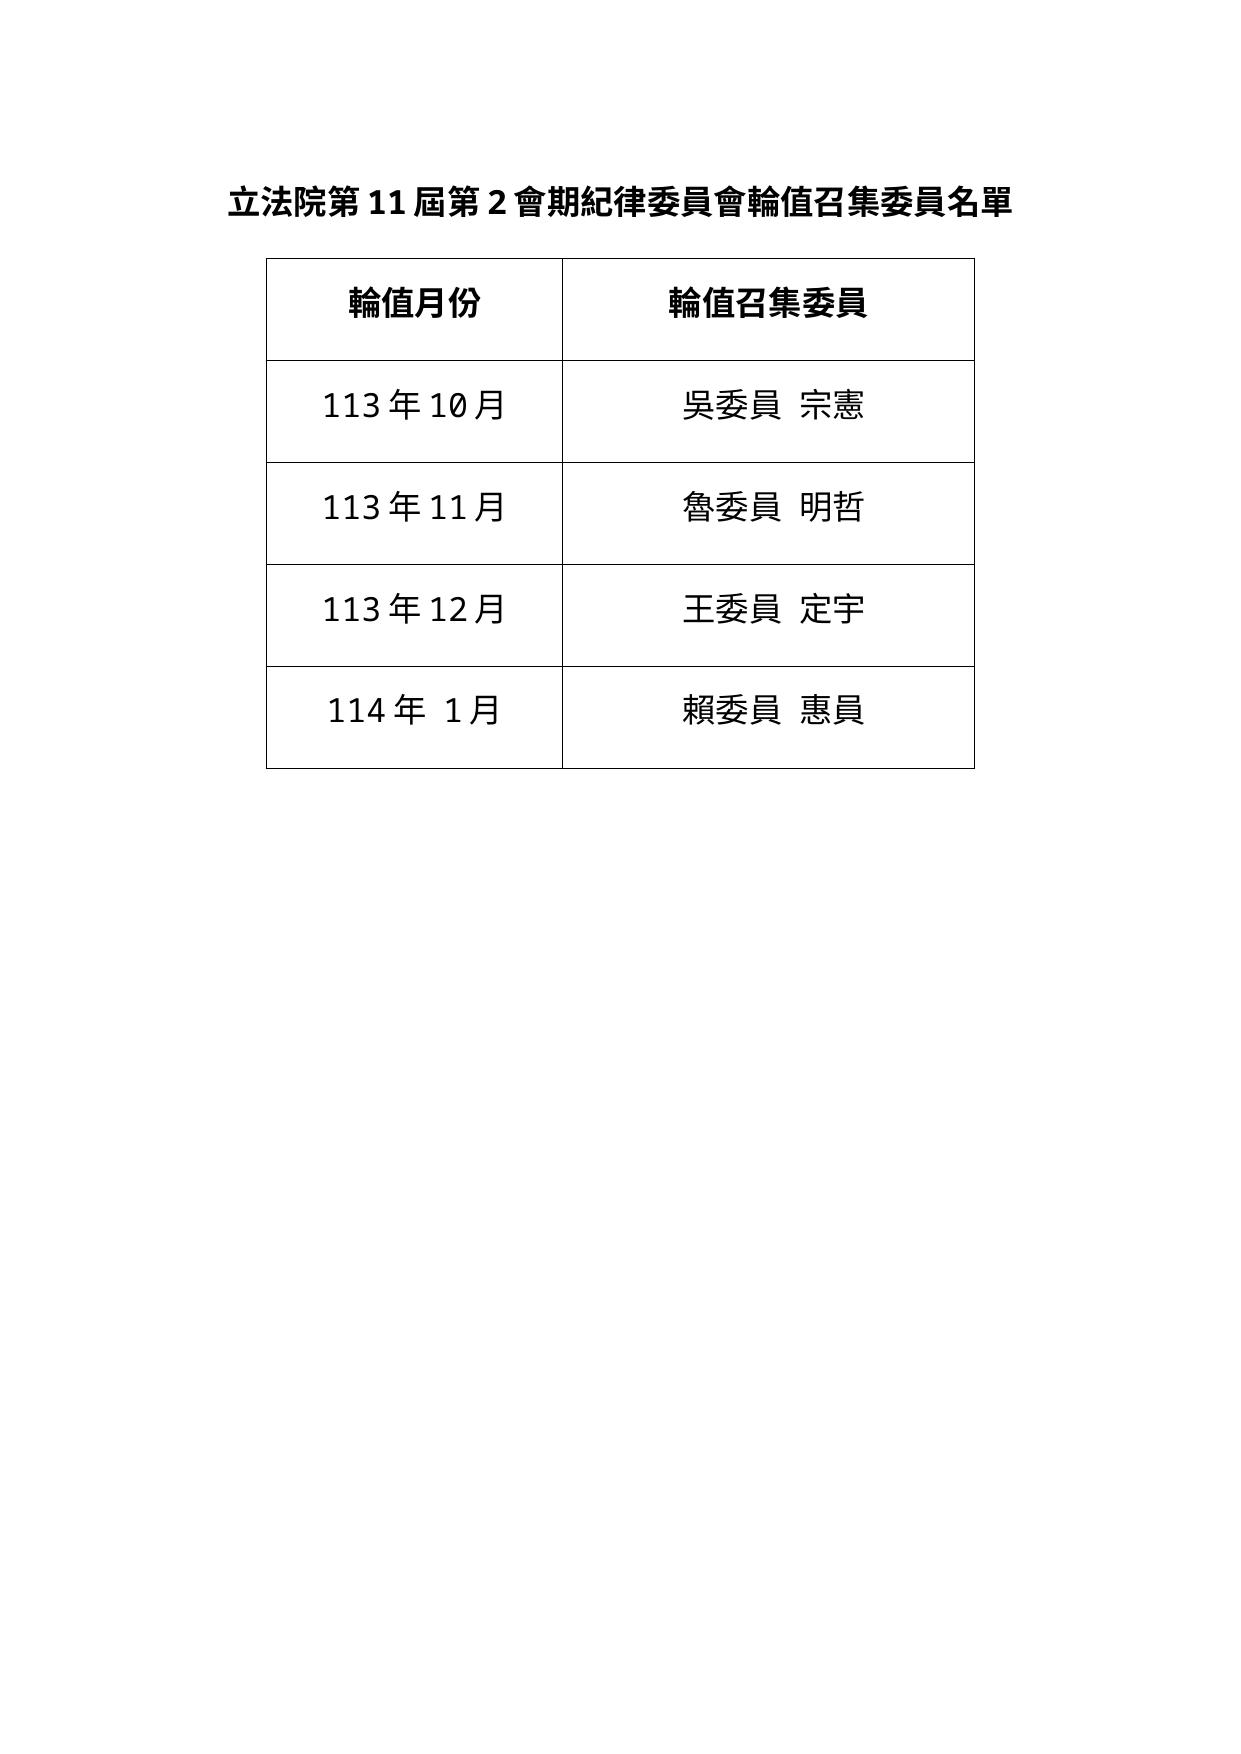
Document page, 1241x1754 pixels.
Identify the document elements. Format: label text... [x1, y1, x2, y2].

table_cell 114年 1月 [267, 667, 562, 768]
table_cell 113年11月 [267, 463, 562, 564]
table_cell 魯委員 明哲 [563, 463, 974, 564]
table_header 輪值召集委員 [563, 259, 974, 360]
text 立法院第11屆第2會期紀律委員會輪值召集委員名單 [187, 158, 1053, 221]
table_cell 賴委員 惠員 [563, 667, 974, 768]
table_cell 113年12月 [267, 565, 562, 666]
table_cell 王委員 定宇 [563, 565, 974, 666]
table_cell 吳委員 宗憲 [563, 361, 974, 462]
table_cell 113年10月 [267, 361, 562, 462]
table_header 輪值月份 [267, 259, 562, 360]
